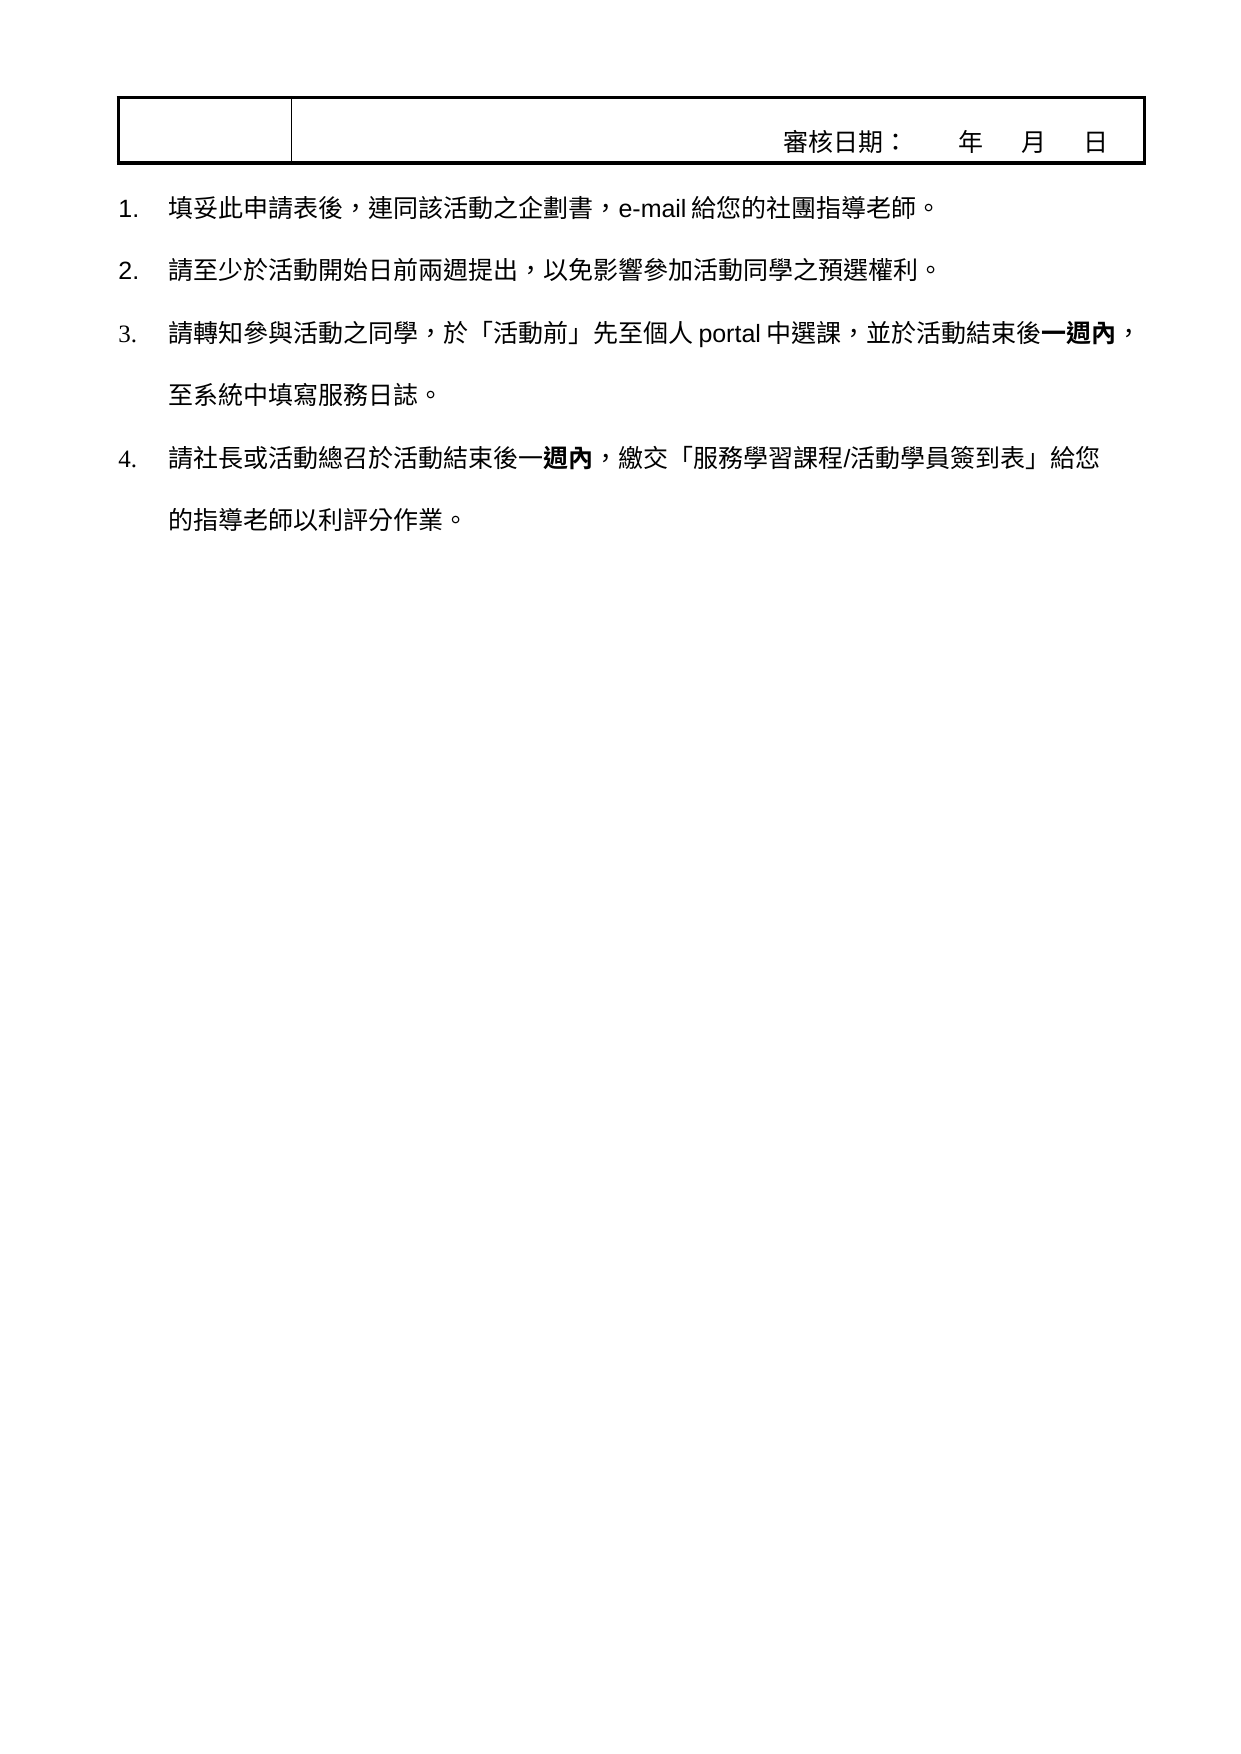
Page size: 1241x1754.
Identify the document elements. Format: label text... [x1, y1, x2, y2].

table_cell 審核日期： 年 月 日 [292, 99, 1143, 161]
list 請至少於活動開始日前兩週提出，以免影響參加活動同學之預選權利。 [118, 227, 1122, 289]
list 填妥此申請表後，連同該活動之企劃書，e-mail給您的社團指導老師。 [118, 165, 1122, 227]
list 請社長或活動總召於活動結束後一週內，繳交「服務學習課程/活動學員簽到表」給您的指導老師以利評分作業。 [118, 414, 1122, 539]
list 請轉知參與活動之同學，於「活動前」先至個人portal中選課，並於活動結束後一週內，至系統中填寫服務日誌。 [118, 289, 1122, 414]
table_cell [120, 99, 291, 161]
